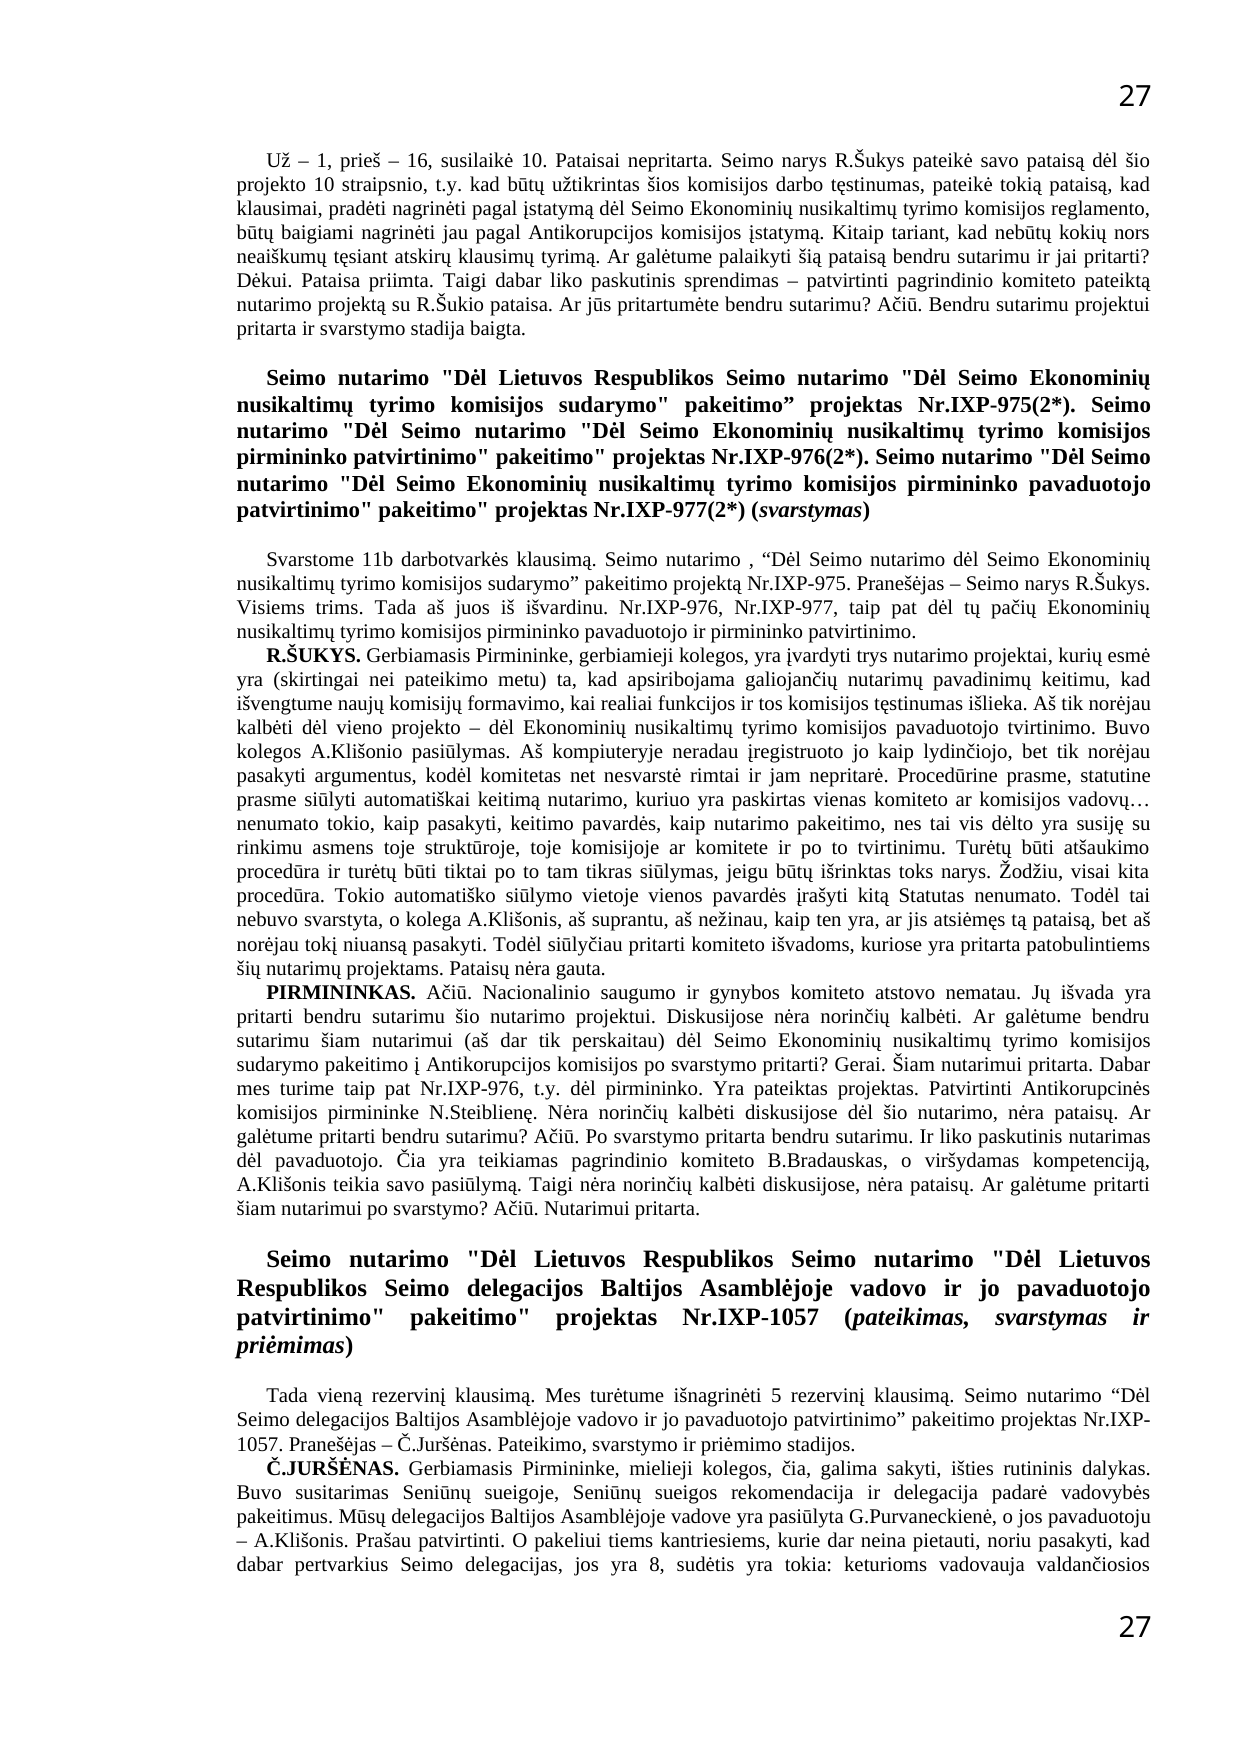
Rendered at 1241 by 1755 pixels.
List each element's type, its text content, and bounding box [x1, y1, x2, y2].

text Tada vieną rezervinį klausimą. Mes turėtume išnagrinėti 5 rezervinį klausimą. Seimo nutarimo “Dėl Seimo delegacijos Baltijos Asamblėjoje vadovo ir jo pavaduotojo patvirtinimo” pakeitimo projektas Nr.IXP-1057. Pranešėjas – Č.Juršėnas. Pateikimo, svarstymo ir priėmimo stadijos. [236, 1383, 1152, 1456]
text Seimo nutarimo "Dėl Lietuvos Respublikos Seimo nutarimo "Dėl Seimo Ekonominių nusikaltimų tyrimo komisijos sudarymo" pakeitimo” projektas Nr.IXP-975(2*). Seimo nutarimo "Dėl Seimo nutarimo "Dėl Seimo Ekonominių nusikaltimų tyrimo komisijos pirmininko patvirtinimo" pakeitimo" projektas Nr.IXP-976(2*). Seimo nutarimo "Dėl Seimo nutarimo "Dėl Seimo Ekonominių nusikaltimų tyrimo komisijos pirmininko pavaduotojo patvirtinimo" pakeitimo" projektas Nr.IXP-977(2*) (svarstymas) [236, 364, 1152, 522]
text Už – 1, prieš – 16, susilaikė 10. Pataisai nepritarta. Seimo narys R.Šukys pateikė savo pataisą dėl šio projekto 10 straipsnio, t.y. kad būtų užtikrintas šios komisijos darbo tęstinumas, pateikė tokią pataisą, kad klausimai, pradėti nagrinėti pagal įstatymą dėl Seimo Ekonominių nusikaltimų tyrimo komisijos reglamento, būtų baigiami nagrinėti jau pagal Antikorupcijos komisijos įstatymą. Kitaip tariant, kad nebūtų kokių nors neaiškumų tęsiant atskirų klausimų tyrimą. Ar galėtume palaikyti šią pataisą bendru sutarimu ir jai pritarti? Dėkui. Pataisa priimta. Taigi dabar liko paskutinis sprendimas – patvirtinti pagrindinio komiteto pateiktą nutarimo projektą su R.Šukio pataisa. Ar jūs pritartumėte bendru sutarimu? Ačiū. Bendru sutarimu projektui pritarta ir svarstymo stadija baigta. [236, 148, 1152, 340]
text PIRMININKAS. Ačiū. Nacionalinio saugumo ir gynybos komiteto atstovo nematau. Jų išvada yra pritarti bendru sutarimu šio nutarimo projektui. Diskusijose nėra norinčių kalbėti. Ar galėtume bendru sutarimu šiam nutarimui (aš dar tik perskaitau) dėl Seimo Ekonominių nusikaltimų tyrimo komisijos sudarymo pakeitimo į Antikorupcijos komisijos po svarstymo pritarti? Gerai. Šiam nutarimui pritarta. Dabar mes turime taip pat Nr.IXP-976, t.y. dėl pirmininko. Yra pateiktas projektas. Patvirtinti Antikorupcinės komisijos pirmininke N.Steiblienę. Nėra norinčių kalbėti diskusijose dėl šio nutarimo, nėra pataisų. Ar galėtume pritarti bendru sutarimu? Ačiū. Po svarstymo pritarta bendru sutarimu. Ir liko paskutinis nutarimas dėl pavaduotojo. Čia yra teikiamas pagrindinio komiteto B.Bradauskas, o viršydamas kompetenciją, A.Klišonis teikia savo pasiūlymą. Taigi nėra norinčių kalbėti diskusijose, nėra pataisų. Ar galėtume pritarti šiam nutarimui po svarstymo? Ačiū. Nutarimui pritarta. [236, 979, 1152, 1220]
text Č.JURŠĖNAS. Gerbiamasis Pirmininke, mielieji kolegos, čia, galima sakyti, išties rutininis dalykas. Buvo susitarimas Seniūnų sueigoje, Seniūnų sueigos rekomendacija ir delegacija padarė vadovybės pakeitimus. Mūsų delegacijos Baltijos Asamblėjoje vadove yra pasiūlyta G.Purvaneckienė, o jos pavaduotoju – A.Klišonis. Prašau patvirtinti. O pakeliui tiems kantriesiems, kurie dar neina pietauti, noriu pasakyti, kad dabar pertvarkius Seimo delegacijas, jos yra 8, sudėtis yra tokia: keturioms vadovauja valdančiosios [236, 1456, 1152, 1576]
text Seimo nutarimo "Dėl Lietuvos Respublikos Seimo nutarimo "Dėl Lietuvos Respublikos Seimo delegacijos Baltijos Asamblėjoje vadovo ir jo pavaduotojo patvirtinimo" pakeitimo" projektas Nr.IXP-1057 (pateikimas, svarstymas ir priėmimas) [236, 1244, 1152, 1359]
text Svarstome 11b darbotvarkės klausimą. Seimo nutarimo , “Dėl Seimo nutarimo dėl Seimo Ekonominių nusikaltimų tyrimo komisijos sudarymo” pakeitimo projektą Nr.IXP-975. Pranešėjas – Seimo narys R.Šukys. Visiems trims. Tada aš juos iš išvardinu. Nr.IXP-976, Nr.IXP-977, taip pat dėl tų pačių Ekonominių nusikaltimų tyrimo komisijos pirmininko pavaduotojo ir pirmininko patvirtinimo. [236, 546, 1152, 643]
text R.ŠUKYS. Gerbiamasis Pirmininke, gerbiamieji kolegos, yra įvardyti trys nutarimo projektai, kurių esmė yra (skirtingai nei pateikimo metu) ta, kad apsiribojama galiojančių nutarimų pavadinimų keitimu, kad išvengtume naujų komisijų formavimo, kai realiai funkcijos ir tos komisijos tęstinumas išlieka. Aš tik norėjau kalbėti dėl vieno projekto – dėl Ekonominių nusikaltimų tyrimo komisijos pavaduotojo tvirtinimo. Buvo kolegos A.Klišonio pasiūlymas. Aš kompiuteryje neradau įregistruoto jo kaip lydinčiojo, bet tik norėjau pasakyti argumentus, kodėl komitetas net nesvarstė rimtai ir jam nepritarė. Procedūrine prasme, statutine prasme siūlyti automatiškai keitimą nutarimo, kuriuo yra paskirtas vienas komiteto ar komisijos vadovų… nenumato tokio, kaip pasakyti, keitimo pavardės, kaip nutarimo pakeitimo, nes tai vis dėlto yra susiję su rinkimu asmens toje struktūroje, toje komisijoje ar komitete ir po to tvirtinimu. Turėtų būti atšaukimo procedūra ir turėtų būti tiktai po to tam tikras siūlymas, jeigu būtų išrinktas toks narys. Žodžiu, visai kita procedūra. Tokio automatiško siūlymo vietoje vienos pavardės įrašyti kitą Statutas nenumato. Todėl tai nebuvo svarstyta, o kolega A.Klišonis, aš suprantu, aš nežinau, kaip ten yra, ar jis atsiėmęs tą pataisą, bet aš norėjau tokį niuansą pasakyti. Todėl siūlyčiau pritarti komiteto išvadoms, kuriose yra pritarta patobulintiems šių nutarimų projektams. Pataisų nėra gauta. [236, 643, 1152, 979]
